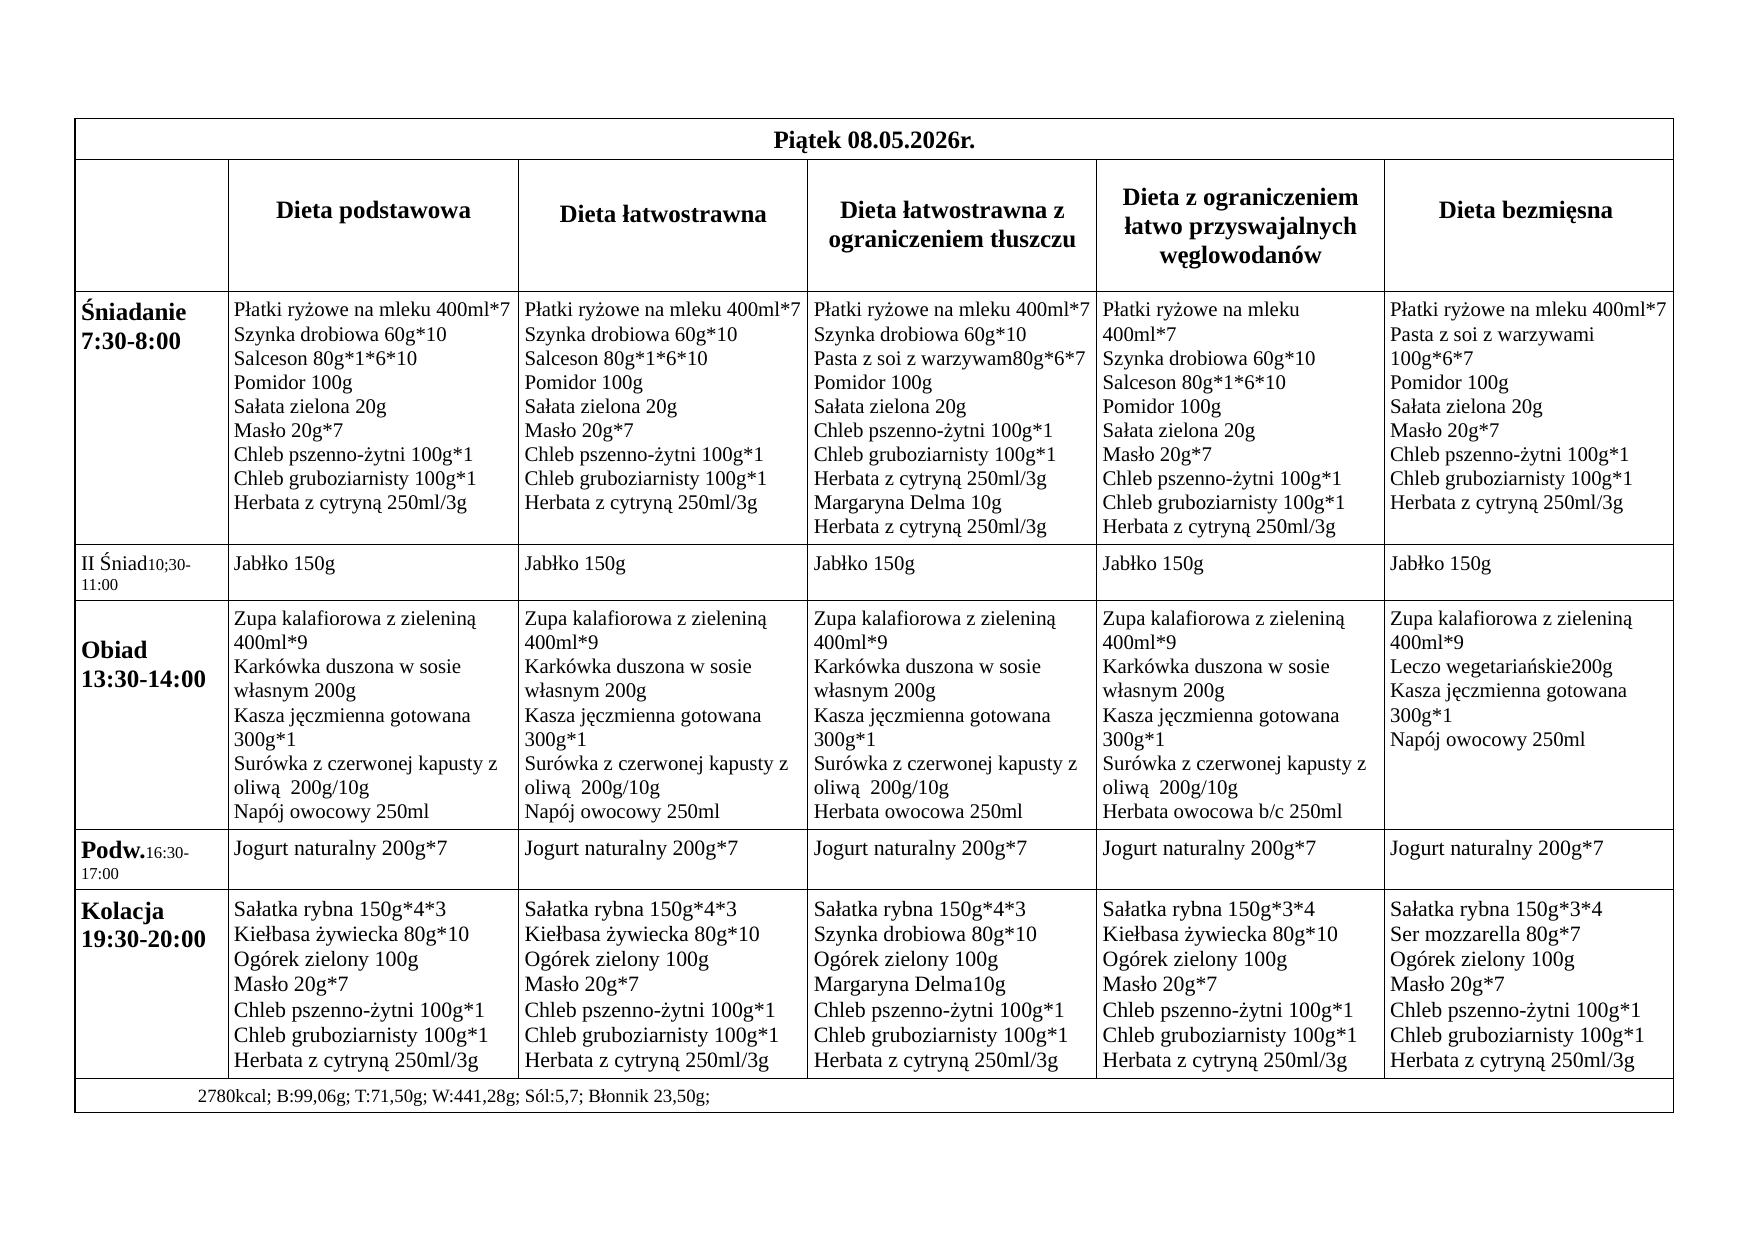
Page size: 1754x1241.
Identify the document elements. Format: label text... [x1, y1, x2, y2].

table_cell Jogurt naturalny 200g*7 [1385, 830, 1673, 889]
table_cell Zupa kalafiorowa z zieleniną 400ml*9 Karkówka duszona w sosie własnym 200g Kasza jęczmienna gotowana 300g*1 Surówka z czerwonej kapusty z oliwą 200g/10g Napój owocowy 250ml [229, 601, 518, 828]
table_cell Dieta łatwostrawna z ograniczeniem tłuszczu [808, 160, 1096, 291]
table_cell Dieta z ograniczeniem łatwo przyswajalnych węglowodanów [1097, 160, 1384, 291]
table_cell Jogurt naturalny 200g*7 [808, 830, 1096, 889]
table_cell Sałatka rybna 150g*4*3 Szynka drobiowa 80g*10 Ogórek zielony 100g Margaryna Delma10g Chleb pszenno-żytni 100g*1 Chleb gruboziarnisty 100g*1 Herbata z cytryną 250ml/3g [808, 890, 1096, 1078]
table_cell Płatki ryżowe na mleku 400ml*7 Szynka drobiowa 60g*10 Pasta z soi z warzywam80g*6*7 Pomidor 100g Sałata zielona 20g Chleb pszenno-żytni 100g*1 Chleb gruboziarnisty 100g*1 Herbata z cytryną 250ml/3g Margaryna Delma 10g Herbata z cytryną 250ml/3g [808, 292, 1096, 544]
table_cell [76, 160, 228, 291]
table_cell Płatki ryżowe na mleku 400ml*7 Pasta z soi z warzywami 100g*6*7 Pomidor 100g Sałata zielona 20g Masło 20g*7 Chleb pszenno-żytni 100g*1 Chleb gruboziarnisty 100g*1 Herbata z cytryną 250ml/3g [1385, 292, 1673, 544]
table_cell Płatki ryżowe na mleku 400ml*7 Szynka drobiowa 60g*10 Salceson 80g*1*6*10 Pomidor 100g Sałata zielona 20g Masło 20g*7 Chleb pszenno-żytni 100g*1 Chleb gruboziarnisty 100g*1 Herbata z cytryną 250ml/3g [519, 292, 807, 544]
table_cell Zupa kalafiorowa z zieleniną 400ml*9 Karkówka duszona w sosie własnym 200g Kasza jęczmienna gotowana 300g*1 Surówka z czerwonej kapusty z oliwą 200g/10g Herbata owocowa b/c 250ml [1097, 601, 1384, 828]
table_cell Jabłko 150g [1097, 545, 1384, 599]
table_cell Jabłko 150g [1385, 545, 1673, 599]
table_cell Obiad 13:30-14:00 [76, 601, 228, 828]
table_cell Zupa kalafiorowa z zieleniną 400ml*9 Karkówka duszona w sosie własnym 200g Kasza jęczmienna gotowana 300g*1 Surówka z czerwonej kapusty z oliwą 200g/10g Herbata owocowa 250ml [808, 601, 1096, 828]
table_cell Dieta łatwostrawna [519, 160, 807, 291]
table_cell Sałatka rybna 150g*3*4 Ser mozzarella 80g*7 Ogórek zielony 100g Masło 20g*7 Chleb pszenno-żytni 100g*1 Chleb gruboziarnisty 100g*1 Herbata z cytryną 250ml/3g [1385, 890, 1673, 1078]
table_cell Zupa kalafiorowa z zieleniną 400ml*9 Leczo wegetariańskie200g Kasza jęczmienna gotowana 300g*1 Napój owocowy 250ml [1385, 601, 1673, 828]
table_cell Płatki ryżowe na mleku 400ml*7 Szynka drobiowa 60g*10 Salceson 80g*1*6*10 Pomidor 100g Sałata zielona 20g Masło 20g*7 Chleb pszenno-żytni 100g*1 Chleb gruboziarnisty 100g*1 Herbata z cytryną 250ml/3g [1097, 292, 1384, 544]
table_cell Jabłko 150g [519, 545, 807, 599]
table_cell Piątek 08.05.2026r. [76, 119, 1673, 159]
table_cell Płatki ryżowe na mleku 400ml*7 Szynka drobiowa 60g*10 Salceson 80g*1*6*10 Pomidor 100g Sałata zielona 20g Masło 20g*7 Chleb pszenno-żytni 100g*1 Chleb gruboziarnisty 100g*1 Herbata z cytryną 250ml/3g [229, 292, 518, 544]
table_cell Zupa kalafiorowa z zieleniną 400ml*9 Karkówka duszona w sosie własnym 200g Kasza jęczmienna gotowana 300g*1 Surówka z czerwonej kapusty z oliwą 200g/10g Napój owocowy 250ml [519, 601, 807, 828]
table_cell Dieta bezmięsna [1385, 160, 1673, 291]
table_cell 2780kcal; B:99,06g; T:71,50g; W:441,28g; Sól:5,7; Błonnik 23,50g; [76, 1079, 1673, 1112]
table_cell Kolacja 19:30-20:00 [76, 890, 228, 1078]
table_cell Jogurt naturalny 200g*7 [519, 830, 807, 889]
table_cell Jabłko 150g [229, 545, 518, 599]
table_cell II Śniad10;30-11:00 [76, 545, 228, 599]
table_cell Dieta podstawowa [229, 160, 518, 291]
table_cell Śniadanie 7:30-8:00 [76, 292, 228, 544]
table_cell Sałatka rybna 150g*4*3 Kiełbasa żywiecka 80g*10 Ogórek zielony 100g Masło 20g*7 Chleb pszenno-żytni 100g*1 Chleb gruboziarnisty 100g*1 Herbata z cytryną 250ml/3g [229, 890, 518, 1078]
table_cell Jabłko 150g [808, 545, 1096, 599]
table_cell Podw.16:30-17:00 [76, 830, 228, 889]
table_cell Jogurt naturalny 200g*7 [229, 830, 518, 889]
table_cell Jogurt naturalny 200g*7 [1097, 830, 1384, 889]
table_cell Sałatka rybna 150g*4*3 Kiełbasa żywiecka 80g*10 Ogórek zielony 100g Masło 20g*7 Chleb pszenno-żytni 100g*1 Chleb gruboziarnisty 100g*1 Herbata z cytryną 250ml/3g [519, 890, 807, 1078]
table_cell Sałatka rybna 150g*3*4 Kiełbasa żywiecka 80g*10 Ogórek zielony 100g Masło 20g*7 Chleb pszenno-żytni 100g*1 Chleb gruboziarnisty 100g*1 Herbata z cytryną 250ml/3g [1097, 890, 1384, 1078]
